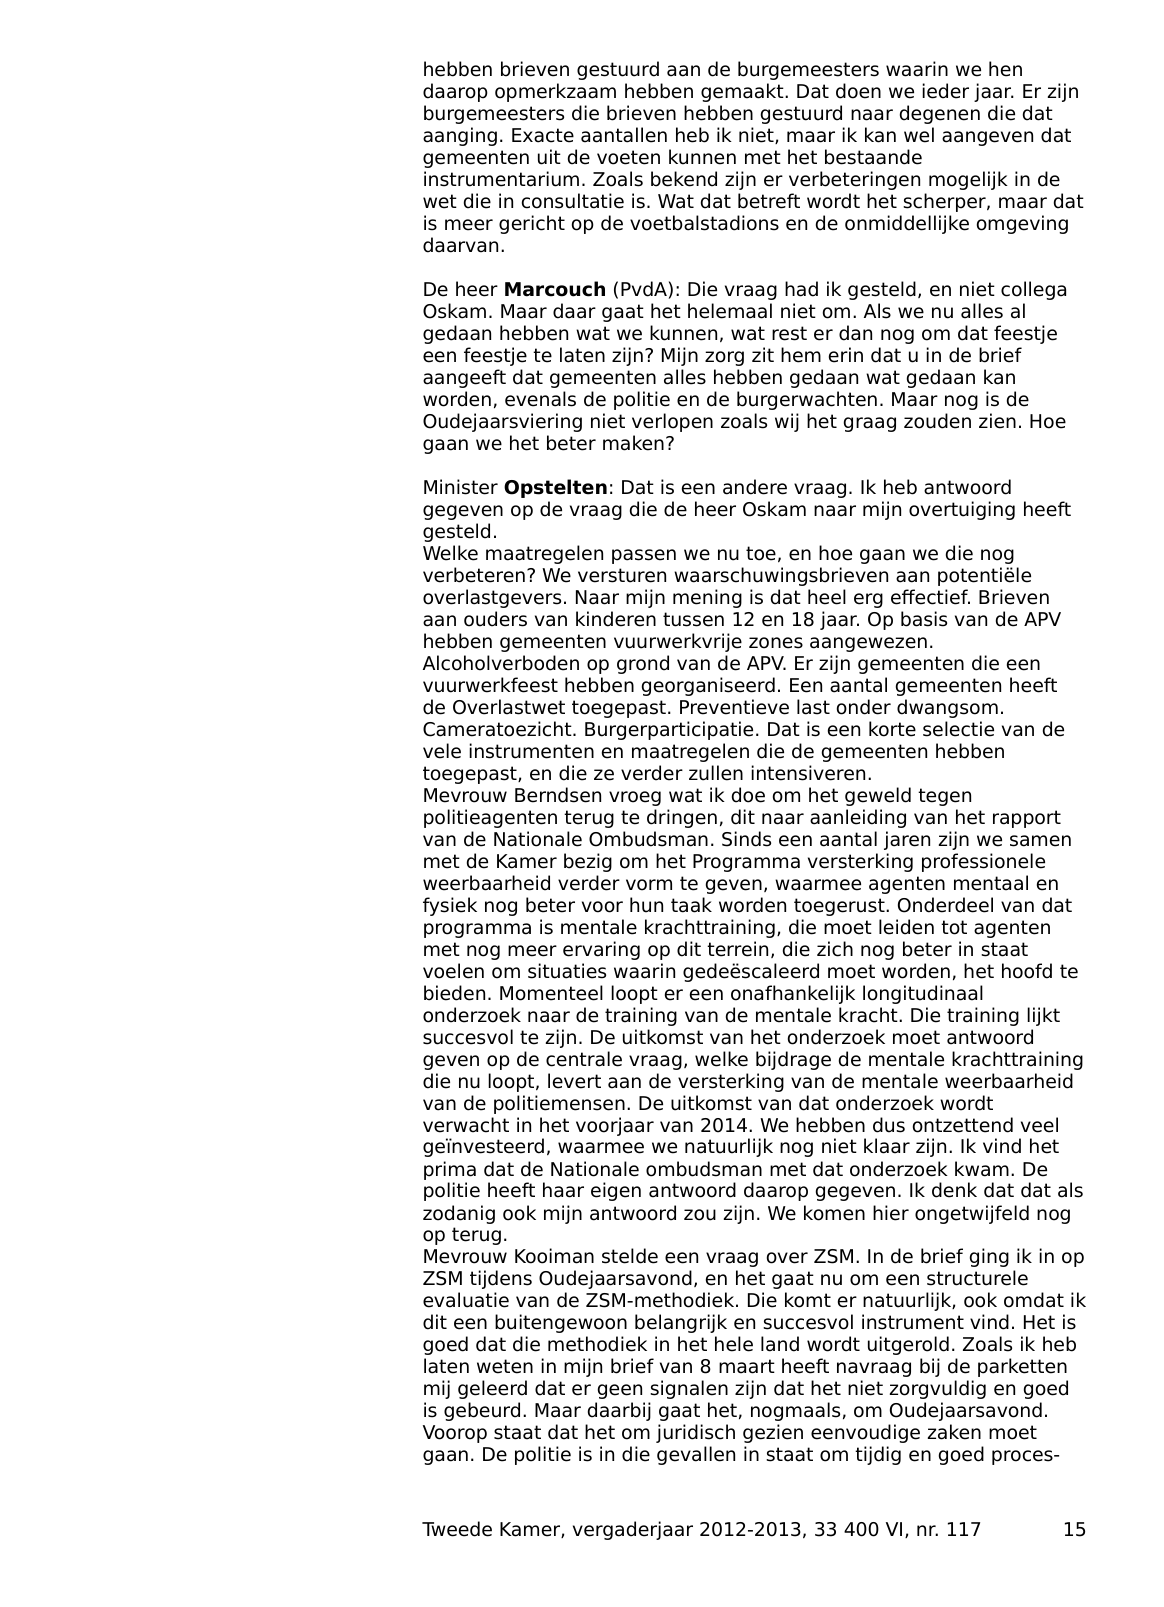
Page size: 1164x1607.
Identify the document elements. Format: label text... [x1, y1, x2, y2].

text Mevrouw Berndsen vroeg wat ik doe om het geweld tegen politieagenten terug te dringen, dit naar aanleiding van het rapport van de Nationale Ombudsman. Sinds een aantal jaren zijn we samen met de Kamer bezig om het Programma versterking professionele weerbaarheid verder vorm te geven, waarmee agenten mentaal en fysiek nog beter voor hun taak worden toegerust. Onderdeel van dat programma is mentale krachttraining, die moet leiden tot agenten met nog meer ervaring op dit terrein, die zich nog beter in staat voelen om situaties waarin gedeëscaleerd moet worden, het hoofd te bieden. Momenteel loopt er een onafhankelijk longitudinaal onderzoek naar de training van de mentale kracht. Die training lijkt succesvol te zijn. De uitkomst van het onderzoek moet antwoord geven op de centrale vraag, welke bijdrage de mentale krachttraining die nu loopt, levert aan de versterking van de mentale weerbaarheid van de politiemensen. De uitkomst van dat onderzoek wordt verwacht in het voorjaar van 2014. We hebben dus ontzettend veel geïnvesteerd, waarmee we natuurlijk nog niet klaar zijn. Ik vind het prima dat de Nationale ombudsman met dat onderzoek kwam. De politie heeft haar eigen antwoord daarop gegeven. Ik denk dat dat als zodanig ook mijn antwoord zou zijn. We komen hier ongetwijfeld nog op terug. [422, 785, 1087, 1246]
text De heer Marcouch (PvdA): Die vraag had ik gesteld, en niet collega Oskam. Maar daar gaat het helemaal niet om. Als we nu alles al gedaan hebben wat we kunnen, wat rest er dan nog om dat feestje een feestje te laten zijn? Mijn zorg zit hem erin dat u in de brief aangeeft dat gemeenten alles hebben gedaan wat gedaan kan worden, evenals de politie en de burgerwachten. Maar nog is de Oudejaarsviering niet verlopen zoals wij het graag zouden zien. Hoe gaan we het beter maken? [422, 279, 1087, 455]
text hebben brieven gestuurd aan de burgemeesters waarin we hen daarop opmerkzaam hebben gemaakt. Dat doen we ieder jaar. Er zijn burgemeesters die brieven hebben gestuurd naar degenen die dat aanging. Exacte aantallen heb ik niet, maar ik kan wel aangeven dat gemeenten uit de voeten kunnen met het bestaande instrumentarium. Zoals bekend zijn er verbeteringen mogelijk in de wet die in consultatie is. Wat dat betreft wordt het scherper, maar dat is meer gericht op de voetbalstadions en de onmiddellijke omgeving daarvan. [422, 59, 1087, 257]
text Welke maatregelen passen we nu toe, en hoe gaan we die nog verbeteren? We versturen waarschuwingsbrieven aan potentiële overlastgevers. Naar mijn mening is dat heel erg effectief. Brieven aan ouders van kinderen tussen 12 en 18 jaar. Op basis van de APV hebben gemeenten vuurwerkvrije zones aangewezen. Alcoholverboden op grond van de APV. Er zijn gemeenten die een vuurwerkfeest hebben georganiseerd. Een aantal gemeenten heeft de Overlastwet toegepast. Preventieve last onder dwangsom. Cameratoezicht. Burgerparticipatie. Dat is een korte selectie van de vele instrumenten en maatregelen die de gemeenten hebben toegepast, en die ze verder zullen intensiveren. [422, 543, 1087, 785]
text Minister Opstelten: Dat is een andere vraag. Ik heb antwoord gegeven op de vraag die de heer Oskam naar mijn overtuiging heeft gesteld. [422, 477, 1087, 543]
text Mevrouw Kooiman stelde een vraag over ZSM. In de brief ging ik in op ZSM tijdens Oudejaarsavond, en het gaat nu om een structurele evaluatie van de ZSM-methodiek. Die komt er natuurlijk, ook omdat ik dit een buitengewoon belangrijk en succesvol instrument vind. Het is goed dat die methodiek in het hele land wordt uitgerold. Zoals ik heb laten weten in mijn brief van 8 maart heeft navraag bij de parketten mij geleerd dat er geen signalen zijn dat het niet zorgvuldig en goed is gebeurd. Maar daarbij gaat het, nogmaals, om Oudejaarsavond. Voorop staat dat het om juridisch gezien eenvoudige zaken moet gaan. De politie is in die gevallen in staat om tijdig en goed proces- [422, 1246, 1087, 1466]
